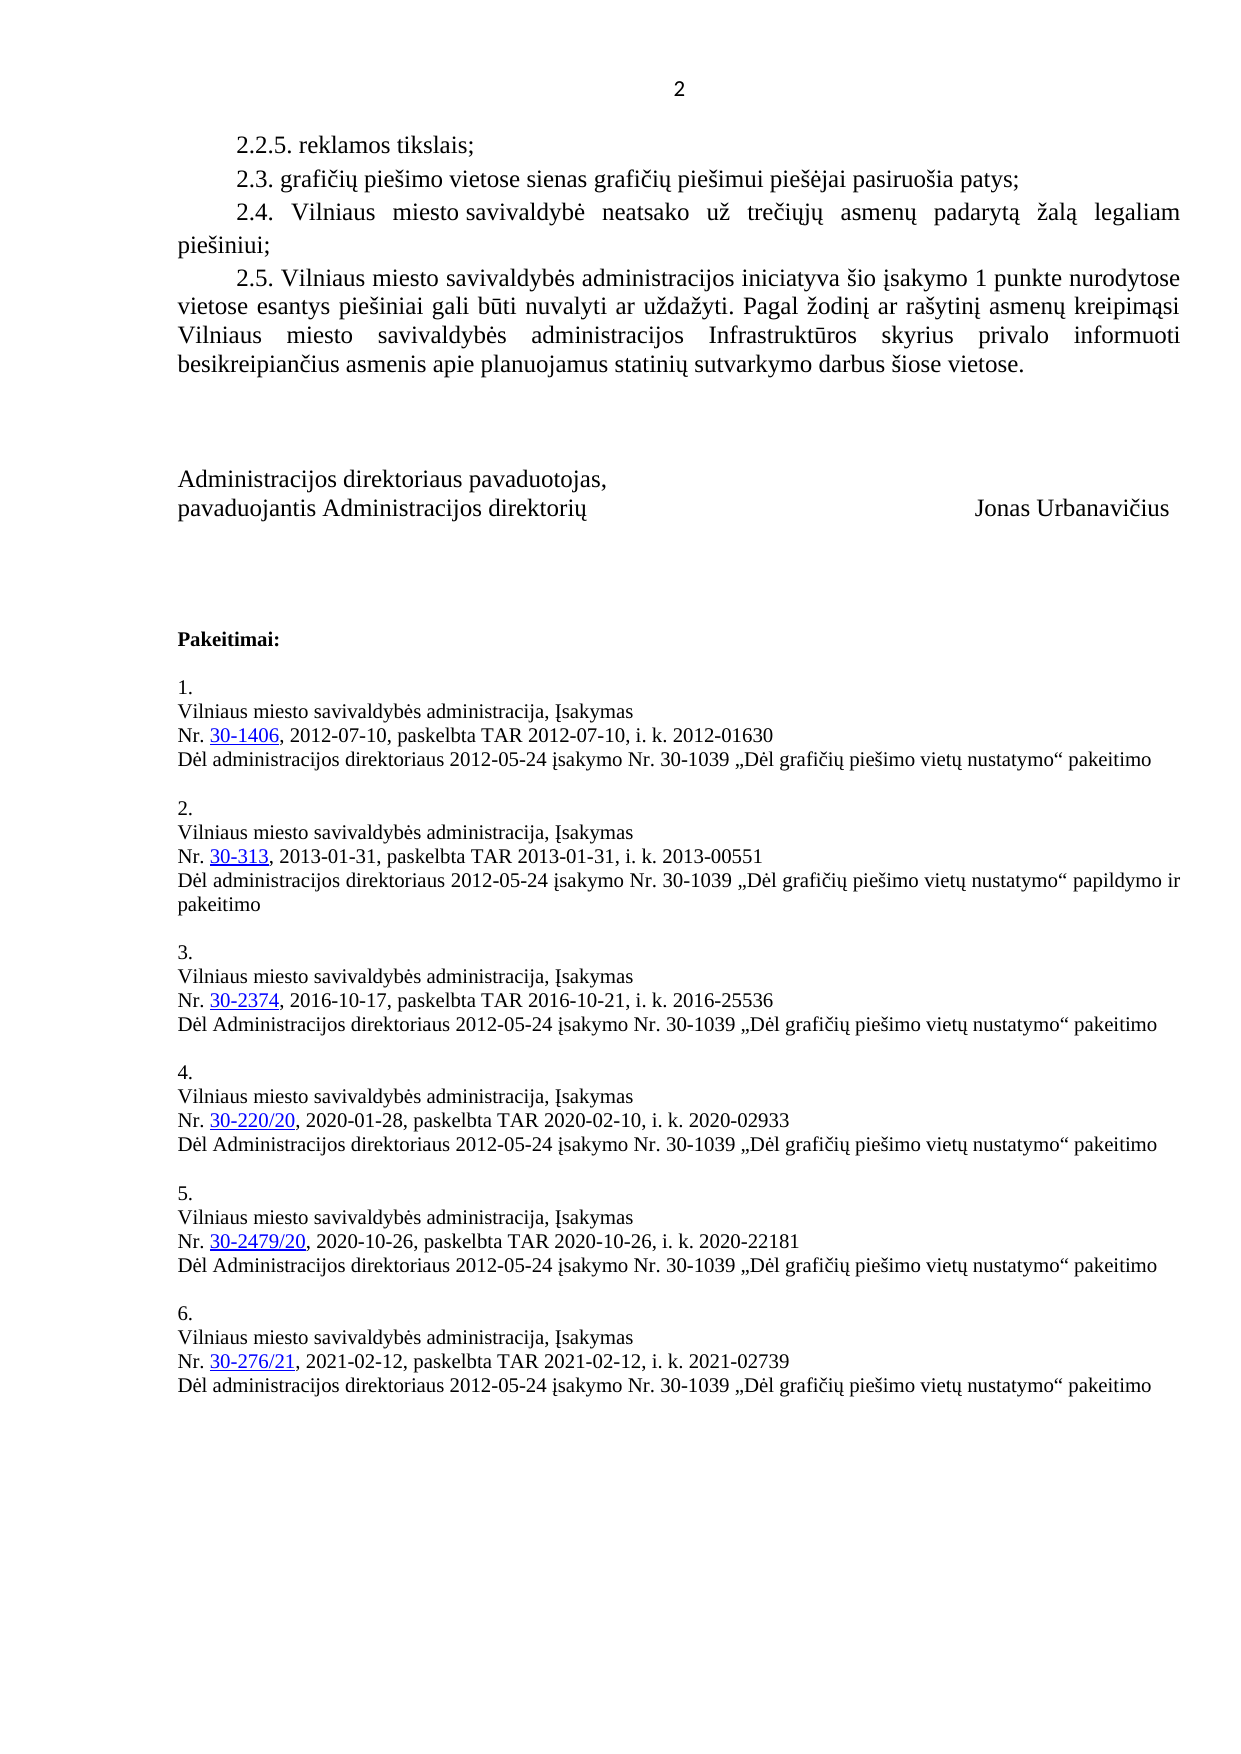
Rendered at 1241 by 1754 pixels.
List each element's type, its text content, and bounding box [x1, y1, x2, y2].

text 2.3. grafičių piešimo vietose sienas grafičių piešimui piešėjai pasiruošia patys; [236, 164, 1181, 192]
text Nr. 30-1406, 2012-07-10, paskelbta TAR 2012-07-10, i. k. 2012-01630 [177, 723, 1181, 747]
text Nr. 30-276/21, 2021-02-12, paskelbta TAR 2021-02-12, i. k. 2021-02739 [177, 1349, 1181, 1373]
text Dėl Administracijos direktoriaus 2012-05-24 įsakymo Nr. 30-1039 „Dėl grafičių piešimo vietų nustatymo“ pakeitimo [177, 1132, 1181, 1156]
text 5. [177, 1181, 1181, 1204]
text Dėl Administracijos direktoriaus 2012-05-24 įsakymo Nr. 30-1039 „Dėl grafičių piešimo vietų nustatymo“ pakeitimo [177, 1253, 1181, 1277]
text 2. [177, 796, 1181, 819]
text Vilniaus miesto savivaldybės administracija, Įsakymas [177, 699, 1181, 723]
text Administracijos direktoriaus pavaduotojas, [177, 464, 1181, 493]
text Dėl Administracijos direktoriaus 2012-05-24 įsakymo Nr. 30-1039 „Dėl grafičių piešimo vietų nustatymo“ pakeitimo [177, 1012, 1181, 1036]
text 2.2.5. reklamos tikslais; [177, 131, 1181, 159]
text Vilniaus miesto savivaldybės administracija, Įsakymas [177, 1084, 1181, 1108]
text 4. [177, 1060, 1181, 1084]
text Pakeitimai: [177, 627, 1181, 651]
text Vilniaus miesto savivaldybės administracija, Įsakymas [177, 1204, 1181, 1229]
text pavaduojantis Administracijos direktorių Jonas Urbanavičius [177, 493, 1181, 521]
text Dėl administracijos direktoriaus 2012-05-24 įsakymo Nr. 30-1039 „Dėl grafičių piešimo vietų nustatymo“ papildymo ir pakeitimo [177, 868, 1181, 916]
text Nr. 30-220/20, 2020-01-28, paskelbta TAR 2020-02-10, i. k. 2020-02933 [177, 1108, 1181, 1132]
text 6. [177, 1301, 1181, 1325]
text 3. [177, 940, 1181, 964]
text Vilniaus miesto savivaldybės administracija, Įsakymas [177, 819, 1181, 844]
text 1. [177, 675, 1181, 699]
text Nr. 30-2479/20, 2020-10-26, paskelbta TAR 2020-10-26, i. k. 2020-22181 [177, 1229, 1181, 1253]
text Nr. 30-2374, 2016-10-17, paskelbta TAR 2016-10-21, i. k. 2016-25536 [177, 988, 1181, 1012]
text Nr. 30-313, 2013-01-31, paskelbta TAR 2013-01-31, i. k. 2013-00551 [177, 844, 1181, 868]
text Dėl administracijos direktoriaus 2012-05-24 įsakymo Nr. 30-1039 „Dėl grafičių piešimo vietų nustatymo“ pakeitimo [177, 1373, 1181, 1397]
text 2.4. Vilniaus miesto savivaldybė neatsako už trečiųjų asmenų padarytą žalą legaliam piešiniui; [177, 197, 1181, 258]
text Vilniaus miesto savivaldybės administracija, Įsakymas [177, 964, 1181, 988]
text 2.5. Vilniaus miesto savivaldybės administracijos iniciatyva šio įsakymo 1 punkte nurodytose vietose esantys piešiniai gali būti nuvalyti ar uždažyti. Pagal žodinį ar rašytinį asmenų kreipimąsi Vilniaus miesto savivaldybės administracijos Infrastruktūros skyrius privalo informuoti besikreipiančius asmenis apie planuojamus statinių sutvarkymo darbus šiose vietose. [177, 263, 1181, 378]
text Vilniaus miesto savivaldybės administracija, Įsakymas [177, 1325, 1181, 1349]
text Dėl administracijos direktoriaus 2012-05-24 įsakymo Nr. 30-1039 „Dėl grafičių piešimo vietų nustatymo“ pakeitimo [177, 747, 1181, 771]
